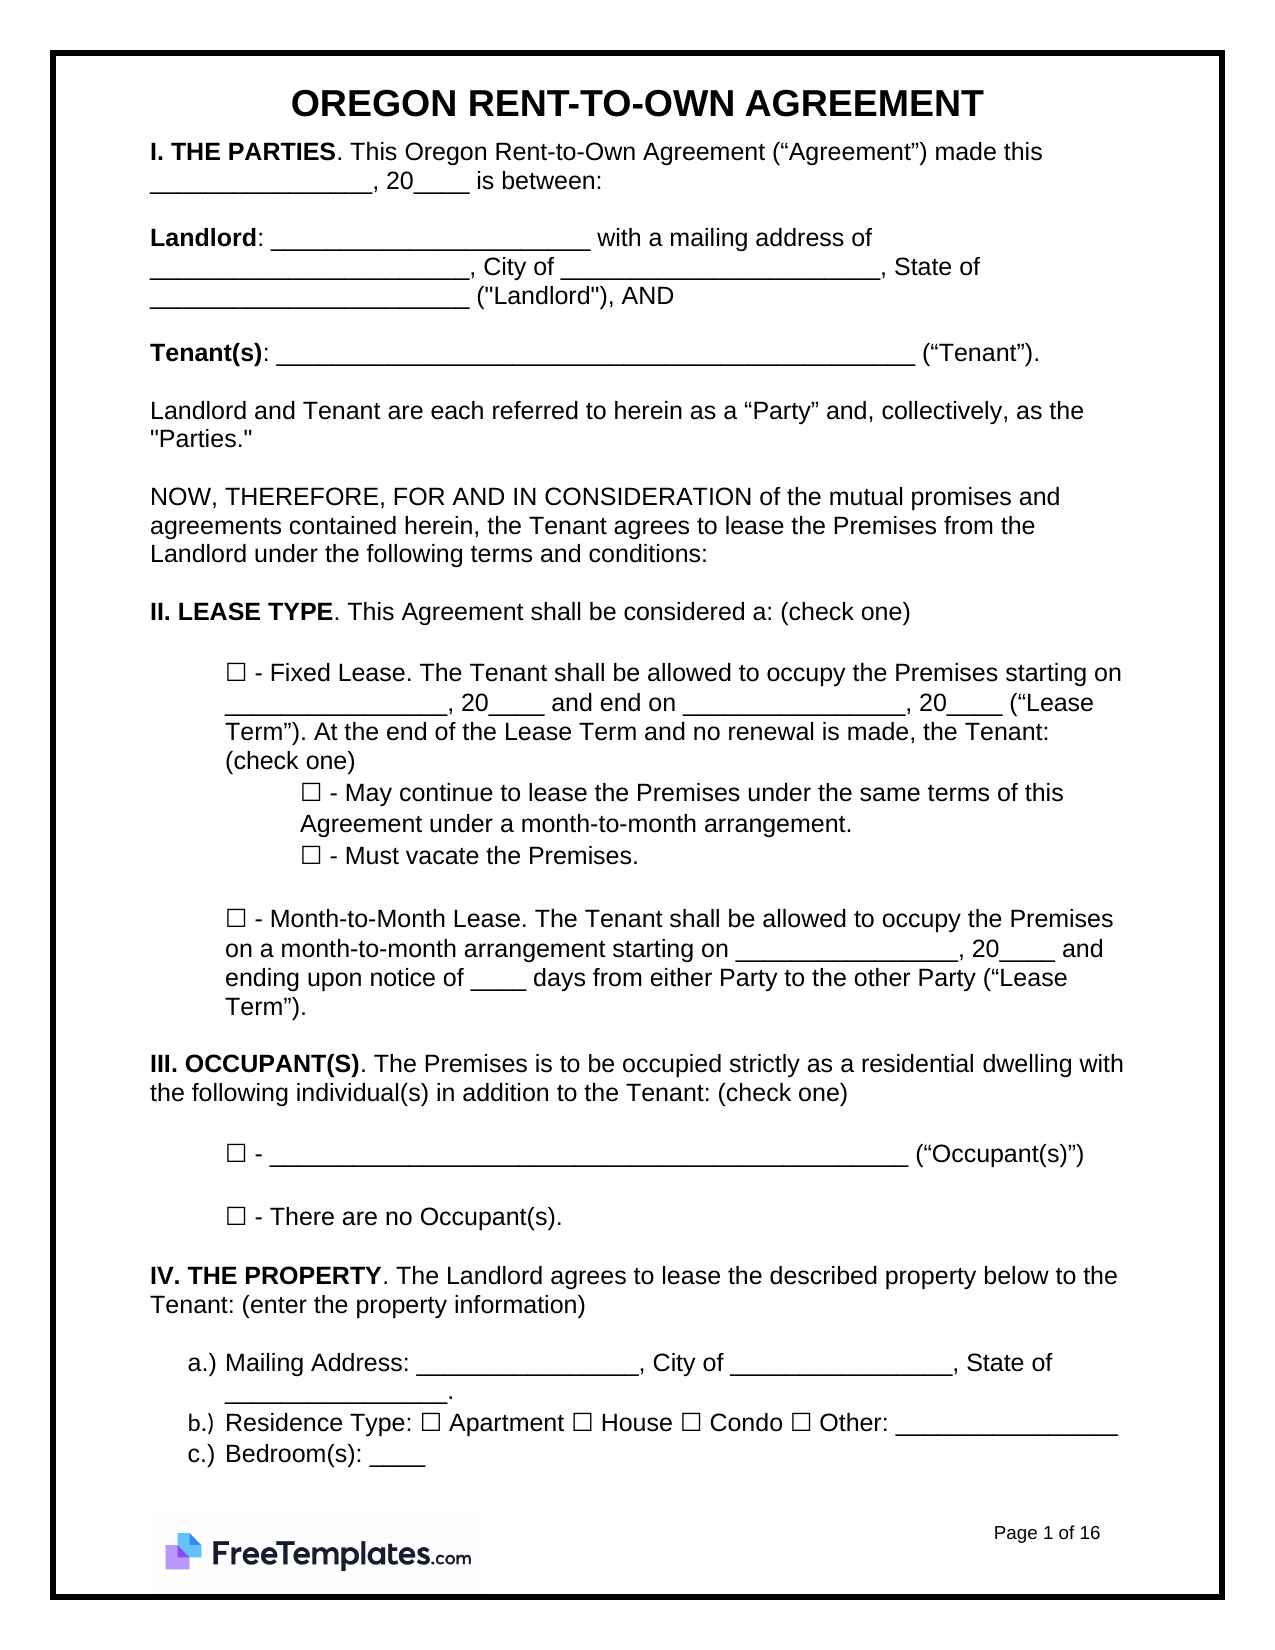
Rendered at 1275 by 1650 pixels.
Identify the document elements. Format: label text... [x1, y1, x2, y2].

text ☐ - Must vacate the Premises. [300, 837, 1125, 872]
text Tenant(s): ______________________________________________ (“Tenant”). [150, 338, 1125, 367]
list Residence Type: ☐ Apartment ☐ House ☐ Condo ☐ Other: ________________ [187, 1405, 1125, 1439]
list Mailing Address: ________________, City of ________________, State of ________________. [187, 1347, 1125, 1405]
text NOW, THEREFORE, FOR AND IN CONSIDERATION of the mutual promises and agreements contained herein, the Tenant agrees to lease the Premises from the Landlord under the following terms and conditions: [150, 482, 1125, 568]
subtitle OREGON RENT-TO-OWN AGREEMENT [150, 81, 1125, 124]
text ☐ - ______________________________________________ (“Occupant(s)”) [225, 1136, 1125, 1170]
text II. LEASE TYPE. This Agreement shall be considered a: (check one) [150, 597, 1125, 626]
text Landlord and Tenant are each referred to herein as a “Party” and, collectively, as the "Parties." [150, 396, 1125, 453]
text ☐ - Fixed Lease. The Tenant shall be allowed to occupy the Premises starting on ________________, 20____ and end on ________________, 20____ (“Lease Term”). At the end of the Lease Term and no renewal is made, the Tenant: (check one) [225, 654, 1125, 775]
text ☐ - Month-to-Month Lease. The Tenant shall be allowed to occupy the Premises on a month-to-month arrangement starting on ________________, 20____ and ending upon notice of ____ days from either Party to the other Party (“Lease Term”). [225, 900, 1125, 1021]
text ☐ - There are no Occupant(s). [225, 1198, 1125, 1232]
text I. THE PARTIES. This Oregon Rent-to-Own Agreement (“Agreement”) made this ________________, 20____ is between: [150, 137, 1125, 194]
text IV. THE PROPERTY. The Landlord agrees to lease the described property below to the Tenant: (enter the property information) [150, 1261, 1125, 1319]
list Bedroom(s): ____ [187, 1439, 1125, 1468]
text Landlord: _______________________ with a mailing address of _______________________, City of _______________________, State of _______________________ ("Landlord"), AND [150, 223, 1125, 309]
text III. OCCUPANT(S). The Premises is to be occupied strictly as a residential dwelling with the following individual(s) in addition to the Tenant: (check one) [150, 1049, 1125, 1107]
text ☐ - May continue to lease the Premises under the same terms of this Agreement under a month-to-month arrangement. [300, 775, 1125, 837]
